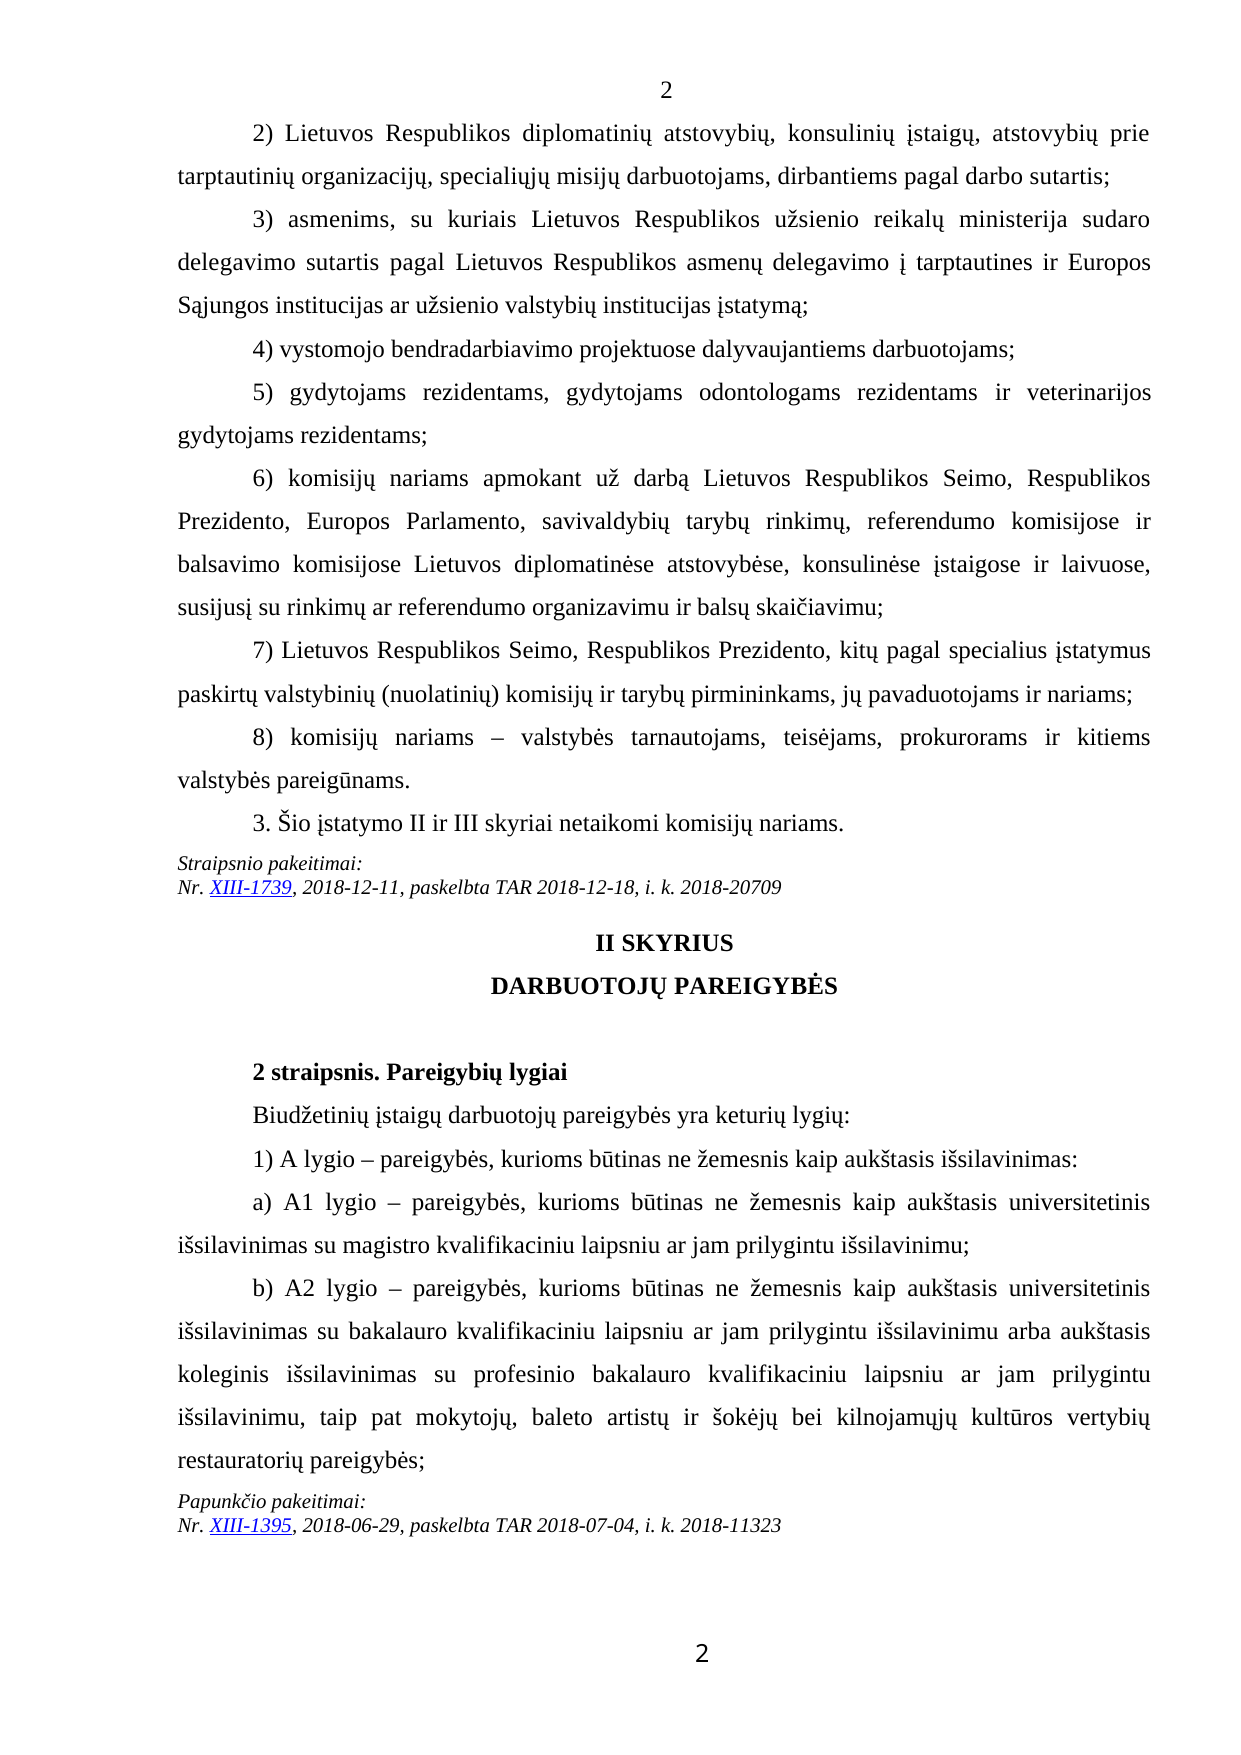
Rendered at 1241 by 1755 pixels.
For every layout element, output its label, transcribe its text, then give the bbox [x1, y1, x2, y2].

text a) A1 lygio – pareigybės, kurioms būtinas ne žemesnis kaip aukštasis universitetinis išsilavinimas su magistro kvalifikaciniu laipsniu ar jam prilygintu išsilavinimu; [177, 1187, 1152, 1259]
text 1) A lygio – pareigybės, kurioms būtinas ne žemesnis kaip aukštasis išsilavinimas: [177, 1144, 1152, 1172]
text Biudžetinių įstaigų darbuotojų pareigybės yra keturių lygių: [177, 1101, 1152, 1129]
text 5) gydytojams rezidentams, gydytojams odontologams rezidentams ir veterinarijos gydytojams rezidentams; [177, 377, 1152, 449]
text 2) Lietuvos Respublikos diplomatinių atstovybių, konsulinių įstaigų, atstovybių prie tarptautinių organizacijų, specialiųjų misijų darbuotojams, dirbantiems pagal darbo sutartis; [177, 118, 1152, 190]
text 3. Šio įstatymo II ir III skyriai netaikomi komisijų nariams. [177, 808, 1152, 837]
text Papunkčio pakeitimai: [177, 1489, 1152, 1513]
text DARBUOTOJŲ PAREIGYBĖS [177, 971, 1152, 1000]
text Nr. XIII-1739, 2018-12-11, paskelbta TAR 2018-12-18, i. k. 2018-20709 [177, 875, 1152, 899]
text 6) komisijų nariams apmokant už darbą Lietuvos Respublikos Seimo, Respublikos Prezidento, Europos Parlamento, savivaldybių tarybų rinkimų, referendumo komisijose ir balsavimo komisijose Lietuvos diplomatinėse atstovybėse, konsulinėse įstaigose ir laivuose, susijusį su rinkimų ar referendumo organizavimu ir balsų skaičiavimu; [177, 463, 1152, 621]
text 8) komisijų nariams – valstybės tarnautojams, teisėjams, prokurorams ir kitiems valstybės pareigūnams. [177, 722, 1152, 794]
text II SKYRIUS [177, 928, 1152, 957]
text Straipsnio pakeitimai: [177, 851, 1152, 875]
text 2 straipsnis. Pareigybių lygiai [177, 1057, 1152, 1086]
text Nr. XIII-1395, 2018-06-29, paskelbta TAR 2018-07-04, i. k. 2018-11323 [177, 1513, 1152, 1537]
text b) A2 lygio – pareigybės, kurioms būtinas ne žemesnis kaip aukštasis universitetinis išsilavinimas su bakalauro kvalifikaciniu laipsniu ar jam prilygintu išsilavinimu arba aukštasis koleginis išsilavinimas su profesinio bakalauro kvalifikaciniu laipsniu ar jam prilygintu išsilavinimu, taip pat mokytojų, baleto artistų ir šokėjų bei kilnojamųjų kultūros vertybių restauratorių pareigybės; [177, 1273, 1152, 1474]
text 7) Lietuvos Respublikos Seimo, Respublikos Prezidento, kitų pagal specialius įstatymus paskirtų valstybinių (nuolatinių) komisijų ir tarybų pirmininkams, jų pavaduotojams ir nariams; [177, 636, 1152, 707]
text 4) vystomojo bendradarbiavimo projektuose dalyvaujantiems darbuotojams; [177, 334, 1152, 362]
text 3) asmenims, su kuriais Lietuvos Respublikos užsienio reikalų ministerija sudaro delegavimo sutartis pagal Lietuvos Respublikos asmenų delegavimo į tarptautines ir Europos Sąjungos institucijas ar užsienio valstybių institucijas įstatymą; [177, 204, 1152, 319]
